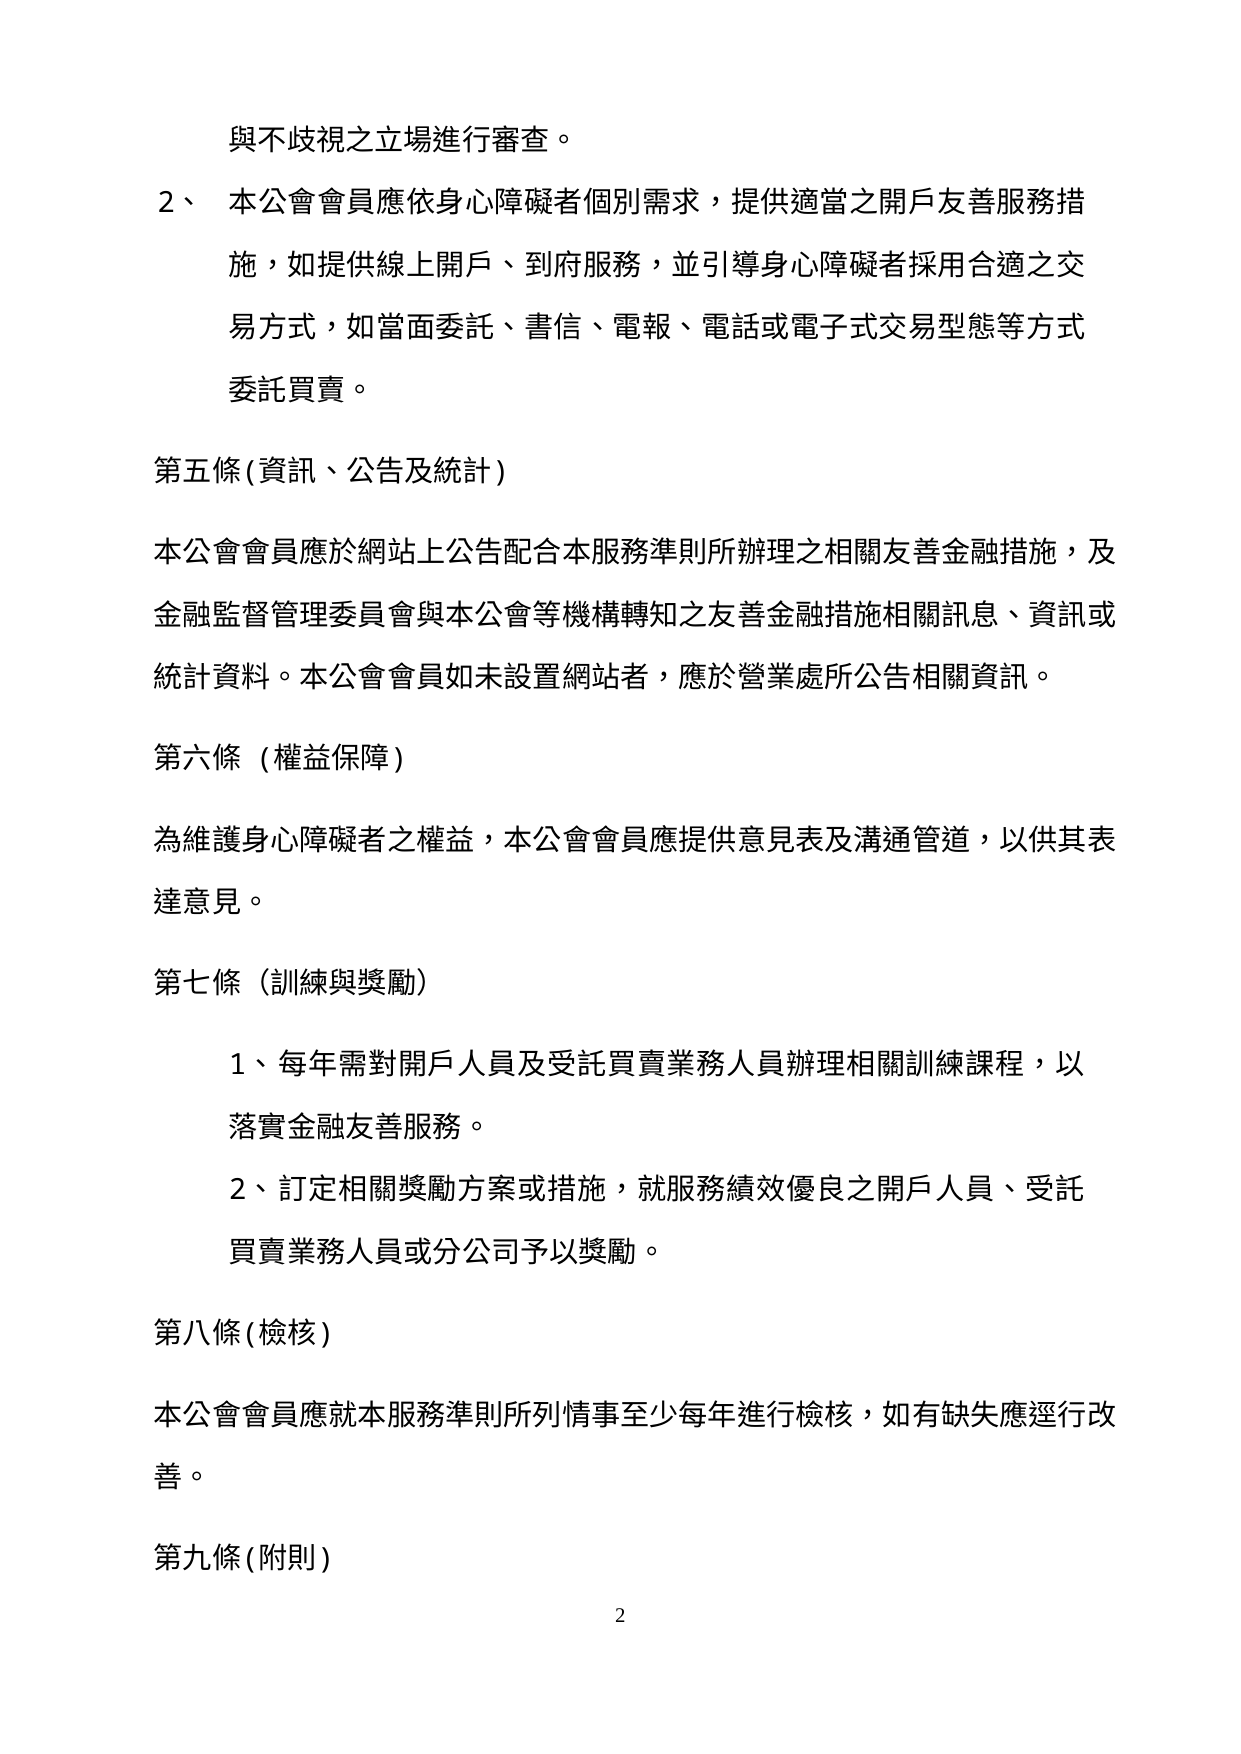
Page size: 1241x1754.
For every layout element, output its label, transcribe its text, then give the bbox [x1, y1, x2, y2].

text 為維護身心障礙者之權益，本公會會員應提供意見表及溝通管道，以供其表達意見。 [153, 796, 1122, 921]
list 與不歧視之立場進行審查。 [157, 96, 1087, 158]
text 本公會會員應就本服務準則所列情事至少每年進行檢核，如有缺失應逕行改善。 [153, 1371, 1122, 1496]
text 第九條(附則) [153, 1514, 1084, 1577]
text 第五條(資訊、公告及統計) [153, 427, 1084, 489]
list 訂定相關獎勵方案或措施，就服務績效優良之開戶人員、受託買賣業務人員或分公司予以獎勵。 [228, 1146, 1087, 1271]
list 每年需對開戶人員及受託買賣業務人員辦理相關訓練課程，以落實金融友善服務。 [228, 1021, 1087, 1146]
text 第六條 (權益保障) [153, 714, 1084, 777]
text 第八條(檢核) [153, 1289, 1084, 1352]
text 第七條（訓練與獎勵） [153, 939, 1084, 1002]
list 本公會會員應依身心障礙者個別需求，提供適當之開戶友善服務措施，如提供線上開戶、到府服務，並引導身心障礙者採用合適之交易方式，如當面委託、書信、電報、電話或電子式交易型態等方式委託買賣。 [157, 158, 1087, 408]
text 本公會會員應於網站上公告配合本服務準則所辦理之相關友善金融措施，及金融監督管理委員會與本公會等機構轉知之友善金融措施相關訊息、資訊或統計資料。本公會會員如未設置網站者，應於營業處所公告相關資訊。 [153, 508, 1122, 696]
